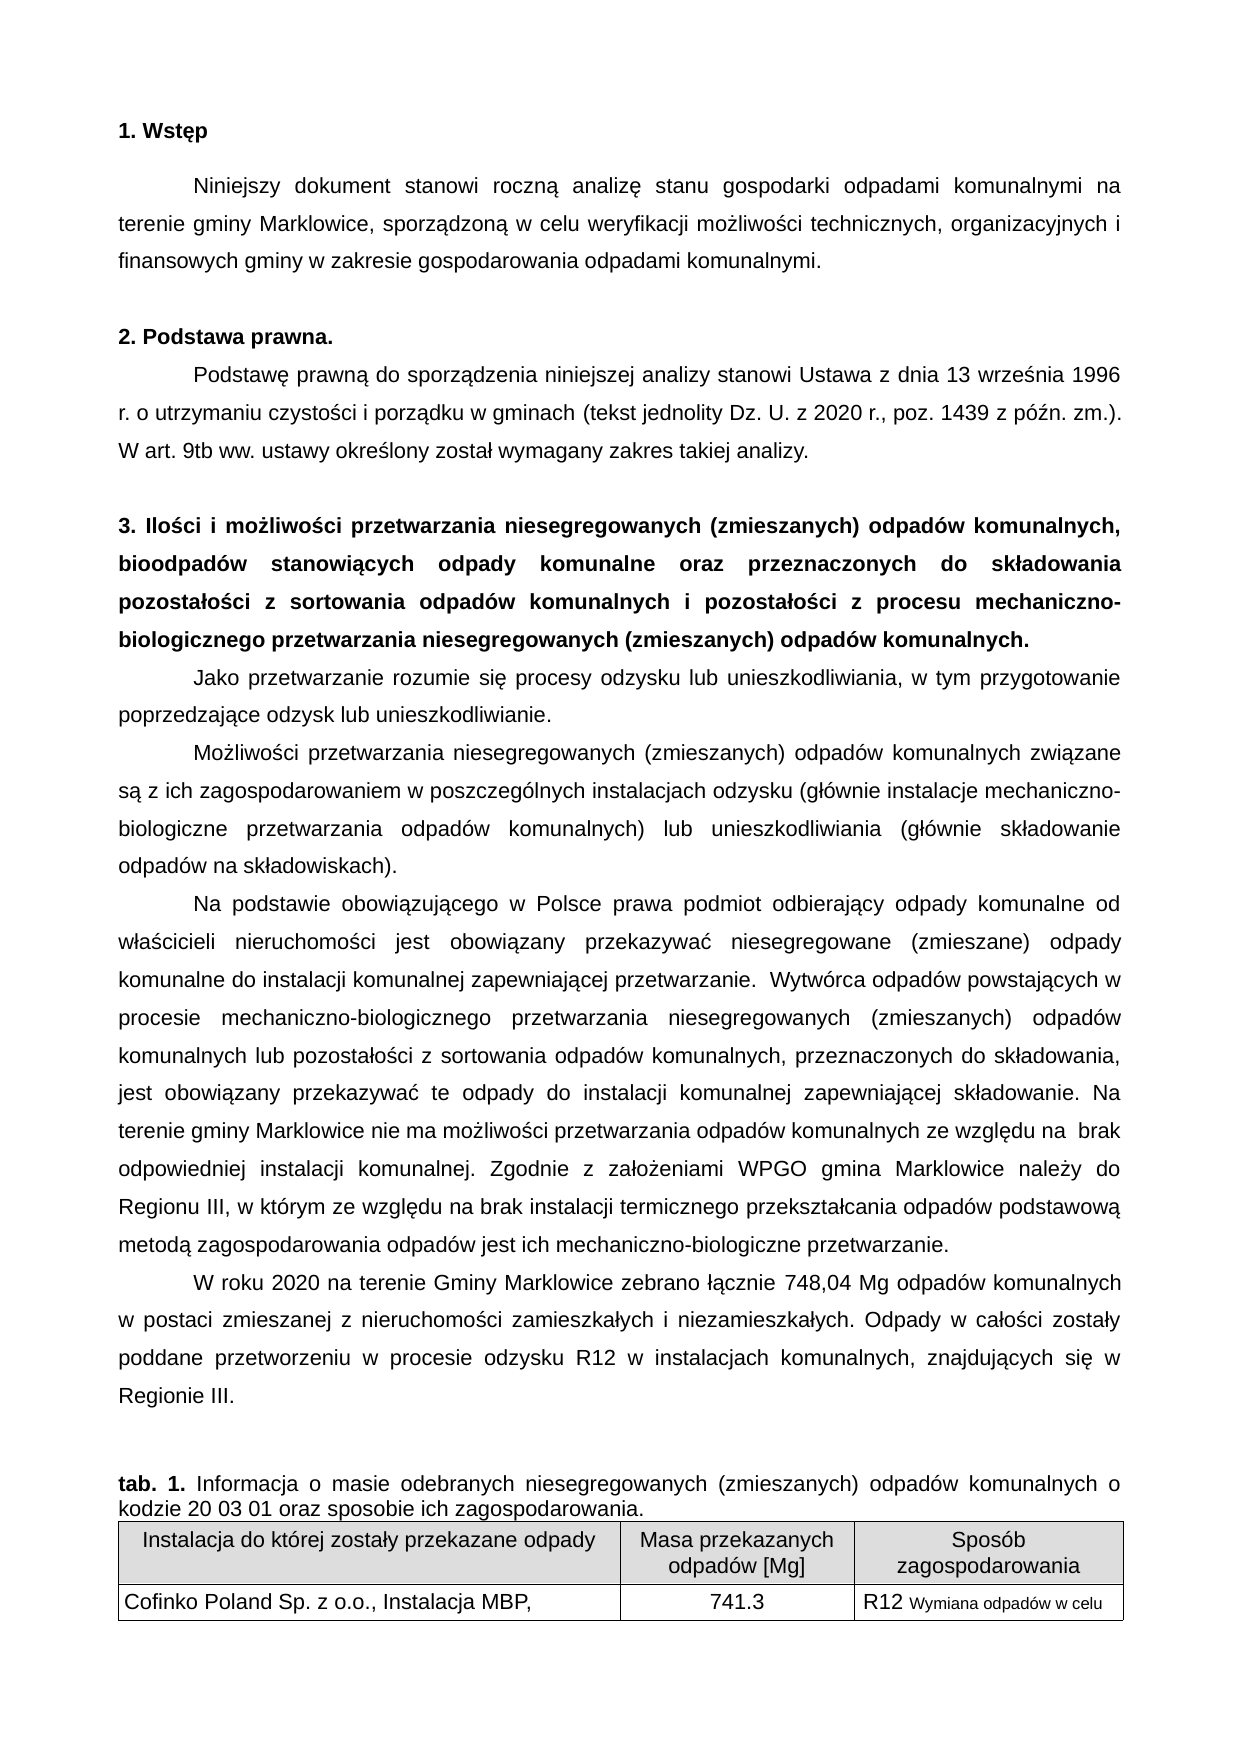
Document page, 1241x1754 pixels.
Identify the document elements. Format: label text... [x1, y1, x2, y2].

table_cell Cofinko Poland Sp. z o.o., Instalacja MBP, [119, 1585, 620, 1620]
table_cell 741,3 [621, 1585, 854, 1620]
text Niniejszy dokument stanowi roczną analizę stanu gospodarki odpadami komunalnymi na terenie gminy Marklowice, sporządzoną w celu weryfikacji możliwości technicznych, organizacyjnych i finansowych gminy w zakresie gospodarowania odpadami komunalnymi. [118, 173, 1122, 274]
text Na podstawie obowiązującego w Polsce prawa podmiot odbierający odpady komunalne od właścicieli nieruchomości jest obowiązany przekazywać niesegregowane (zmieszane) odpady komunalne do instalacji komunalnej zapewniającej przetwarzanie. Wytwórca odpadów powstających w procesie mechaniczno-biologicznego przetwarzania niesegregowanych (zmieszanych) odpadów komunalnych lub pozostałości z sortowania odpadów komunalnych, przeznaczonych do składowania, jest obowiązany przekazywać te odpady do instalacji komunalnej zapewniającej składowanie. Na terenie gminy Marklowice nie ma możliwości przetwarzania odpadów komunalnych ze względu na brak odpowiedniej instalacji komunalnej. Zgodnie z założeniami WPGO gmina Marklowice należy do Regionu III, w którym ze względu na brak instalacji termicznego przekształcania odpadów podstawową metodą zagospodarowania odpadów jest ich mechaniczno-biologiczne przetwarzanie. [118, 891, 1122, 1257]
text Podstawę prawną do sporządzenia niniejszej analizy stanowi Ustawa z dnia 13 września 1996 r. o utrzymaniu czystości i porządku w gminach (tekst jednolity Dz. U. z 2020 r., poz. 1439 z późn. zm.). W art. 9tb ww. ustawy określony został wymagany zakres takiej analizy. [118, 362, 1122, 463]
table_header Instalacja do której zostały przekazane odpady [119, 1522, 620, 1583]
text 3. Ilości i możliwości przetwarzania niesegregowanych (zmieszanych) odpadów komunalnych, bioodpadów stanowiących odpady komunalne oraz przeznaczonych do składowania pozostałości z sortowania odpadów komunalnych i pozostałości z procesu mechaniczno-biologicznego przetwarzania niesegregowanych (zmieszanych) odpadów komunalnych. [118, 513, 1122, 652]
text W roku 2020 na terenie Gminy Marklowice zebrano łącznie 748,04 Mg odpadów komunalnych w postaci zmieszanej z nieruchomości zamieszkałych i niezamieszkałych. Odpady w całości zostały poddane przetworzeniu w procesie odzysku R12 w instalacjach komunalnych, znajdujących się w Regionie III. [118, 1269, 1122, 1408]
table_header Masa przekazanych odpadów [Mg] [621, 1522, 854, 1583]
text 2. Podstawa prawna. [118, 324, 1122, 349]
text tab. 1. Informacja o masie odebranych niesegregowanych (zmieszanych) odpadów komunalnych o kodzie 20 03 01 oraz sposobie ich zagospodarowania. [118, 1471, 1122, 1521]
text Jako przetwarzanie rozumie się procesy odzysku lub unieszkodliwiania, w tym przygotowanie poprzedzające odzysk lub unieszkodliwianie. [118, 664, 1122, 727]
table_header Sposób zagospodarowania [855, 1522, 1123, 1583]
list 1. Wstęp [118, 118, 1093, 143]
text Możliwości przetwarzania niesegregowanych (zmieszanych) odpadów komunalnych związane są z ich zagospodarowaniem w poszczególnych instalacjach odzysku (głównie instalacje mechaniczno-biologiczne przetwarzania odpadów komunalnych) lub unieszkodliwiania (głównie składowanie odpadów na składowiskach). [118, 740, 1122, 879]
table_cell R12 Wymiana odpadów w celu [855, 1585, 1123, 1620]
